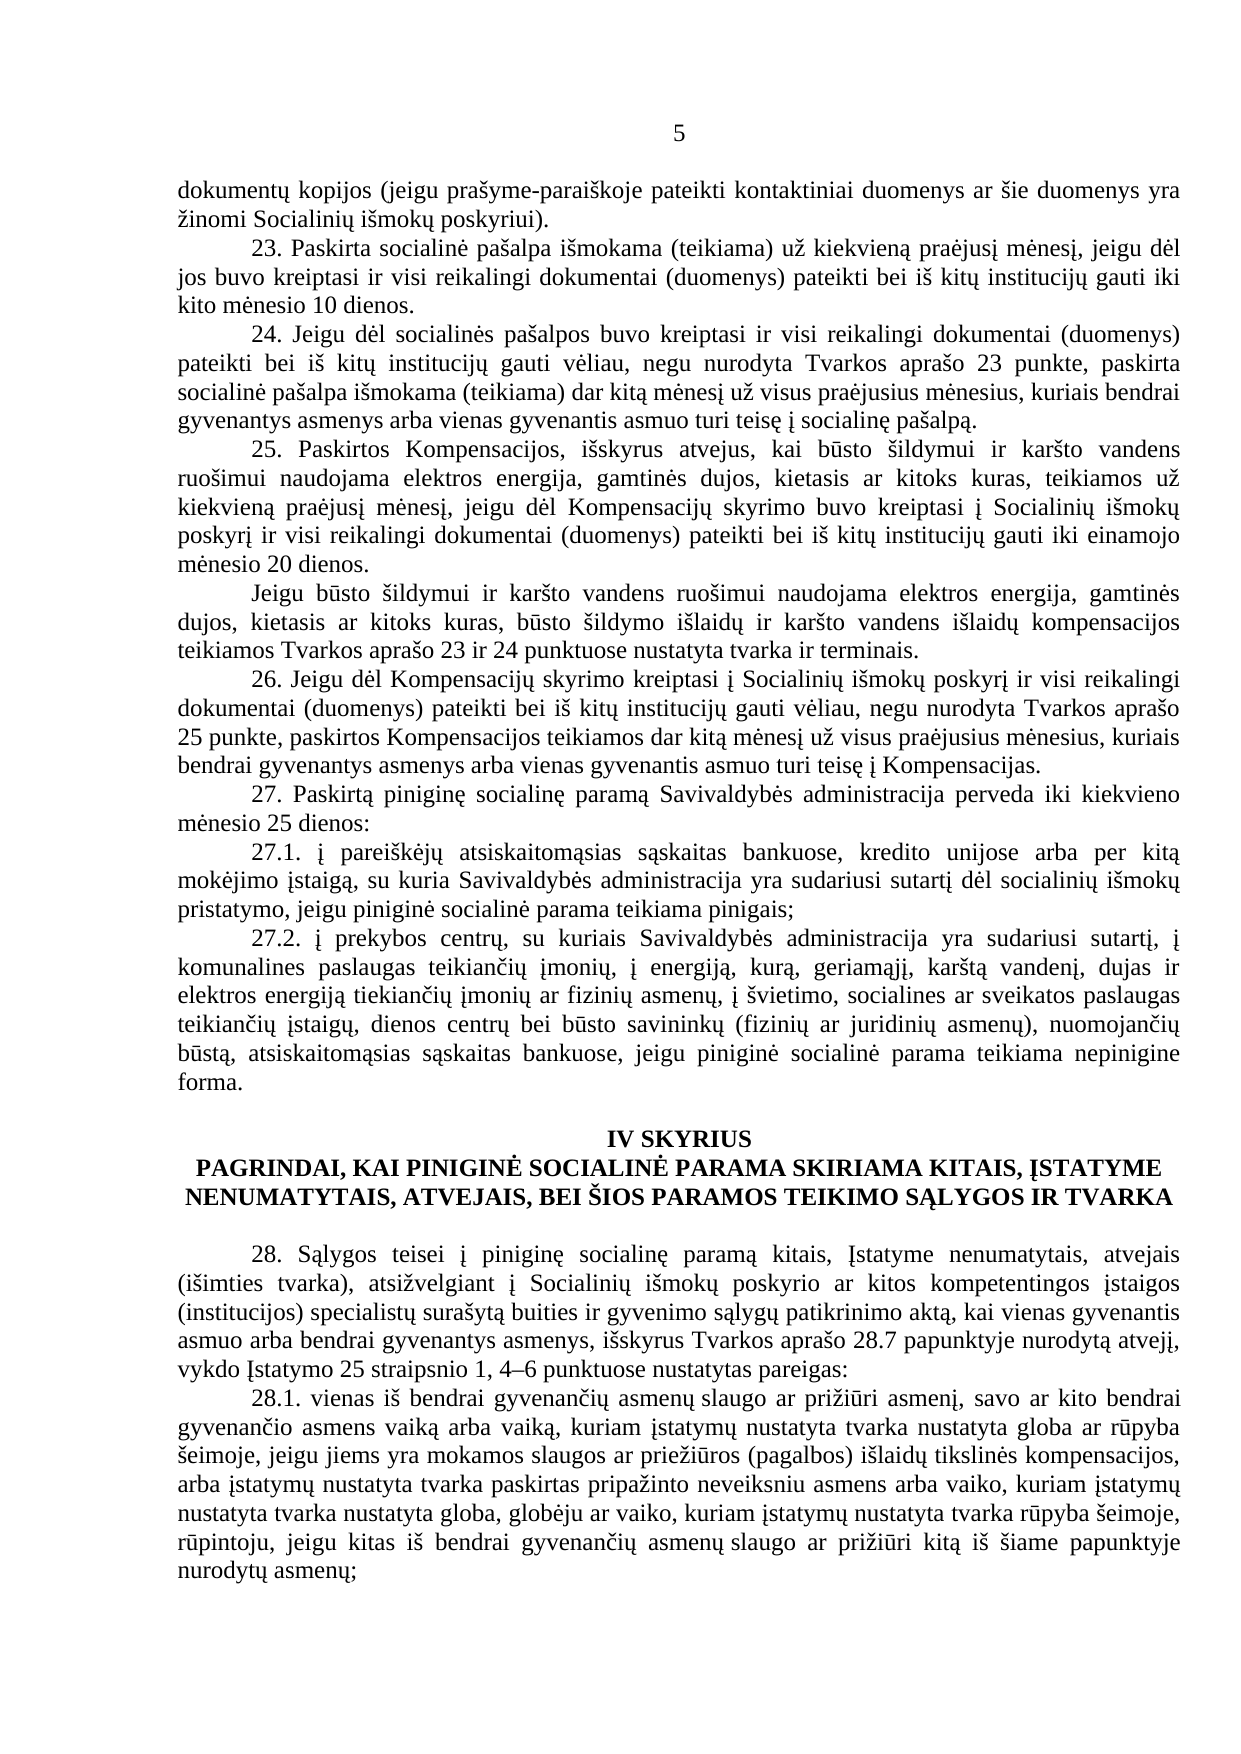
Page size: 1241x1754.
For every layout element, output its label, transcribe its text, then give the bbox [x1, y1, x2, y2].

text 25. Paskirtos Kompensacijos, išskyrus atvejus, kai būsto šildymui ir karšto vandens ruošimui naudojama elektros energija, gamtinės dujos, kietasis ar kitoks kuras, teikiamos už kiekvieną praėjusį mėnesį, jeigu dėl Kompensacijų skyrimo buvo kreiptasi į Socialinių išmokų poskyrį ir visi reikalingi dokumentai (duomenys) pateikti bei iš kitų institucijų gauti iki einamojo mėnesio 20 dienos. [177, 434, 1181, 578]
text 28. Sąlygos teisei į piniginę socialinę paramą kitais, Įstatyme nenumatytais, atvejais (išimties tvarka), atsižvelgiant į Socialinių išmokų poskyrio ar kitos kompetentingos įstaigos (institucijos) specialistų surašytą buities ir gyvenimo sąlygų patikrinimo aktą, kai vienas gyvenantis asmuo arba bendrai gyvenantys asmenys, išskyrus Tvarkos aprašo 28.7 papunktyje nurodytą atvejį, vykdo Įstatymo 25 straipsnio 1, 4–6 punktuose nustatytas pareigas: [177, 1239, 1181, 1383]
text PAGRINDAI, KAI PINIGINĖ SOCIALINĖ PARAMA SKIRIAMA KITAIS, ĮSTATYME NENUMATYTAIS, ATVEJAIS, BEI ŠIOS PARAMOS TEIKIMO SĄLYGOS IR TVARKA [177, 1153, 1181, 1211]
text 26. Jeigu dėl Kompensacijų skyrimo kreiptasi į Socialinių išmokų poskyrį ir visi reikalingi dokumentai (duomenys) pateikti bei iš kitų institucijų gauti vėliau, negu nurodyta Tvarkos aprašo 25 punkte, paskirtos Kompensacijos teikiamos dar kitą mėnesį už visus praėjusius mėnesius, kuriais bendrai gyvenantys asmenys arba vienas gyvenantis asmuo turi teisę į Kompensacijas. [177, 664, 1181, 779]
text IV SKYRIUS [177, 1124, 1181, 1153]
text 23. Paskirta socialinė pašalpa išmokama (teikiama) už kiekvieną praėjusį mėnesį, jeigu dėl jos buvo kreiptasi ir visi reikalingi dokumentai (duomenys) pateikti bei iš kitų institucijų gauti iki kito mėnesio 10 dienos. [177, 233, 1181, 319]
text 27.1. į pareiškėjų atsiskaitomąsias sąskaitas bankuose, kredito unijose arba per kitą mokėjimo įstaigą, su kuria Savivaldybės administracija yra sudariusi sutartį dėl socialinių išmokų pristatymo, jeigu piniginė socialinė parama teikiama pinigais; [177, 837, 1181, 923]
text 27. Paskirtą piniginę socialinę paramą Savivaldybės administracija perveda iki kiekvieno mėnesio 25 dienos: [177, 779, 1181, 837]
text Jeigu būsto šildymui ir karšto vandens ruošimui naudojama elektros energija, gamtinės dujos, kietasis ar kitoks kuras, būsto šildymo išlaidų ir karšto vandens išlaidų kompensacijos teikiamos Tvarkos aprašo 23 ir 24 punktuose nustatyta tvarka ir terminais. [177, 578, 1181, 664]
text 28.1. vienas iš bendrai gyvenančių asmenų slaugo ar prižiūri asmenį, savo ar kito bendrai gyvenančio asmens vaiką arba vaiką, kuriam įstatymų nustatyta tvarka nustatyta globa ar rūpyba šeimoje, jeigu jiems yra mokamos slaugos ar priežiūros (pagalbos) išlaidų tikslinės kompensacijos, arba įstatymų nustatyta tvarka paskirtas pripažinto neveiksniu asmens arba vaiko, kuriam įstatymų nustatyta tvarka nustatyta globa, globėju ar vaiko, kuriam įstatymų nustatyta tvarka rūpyba šeimoje, rūpintoju, jeigu kitas iš bendrai gyvenančių asmenų slaugo ar prižiūri kitą iš šiame papunktyje nurodytų asmenų; [177, 1383, 1181, 1584]
text 24. Jeigu dėl socialinės pašalpos buvo kreiptasi ir visi reikalingi dokumentai (duomenys) pateikti bei iš kitų institucijų gauti vėliau, negu nurodyta Tvarkos aprašo 23 punkte, paskirta socialinė pašalpa išmokama (teikiama) dar kitą mėnesį už visus praėjusius mėnesius, kuriais bendrai gyvenantys asmenys arba vienas gyvenantis asmuo turi teisę į socialinę pašalpą. [177, 319, 1181, 434]
text dokumentų kopijos (jeigu prašyme-paraiškoje pateikti kontaktiniai duomenys ar šie duomenys yra žinomi Socialinių išmokų poskyriui). [177, 176, 1181, 233]
text 27.2. į prekybos centrų, su kuriais Savivaldybės administracija yra sudariusi sutartį, į komunalines paslaugas teikiančių įmonių, į energiją, kurą, geriamąjį, karštą vandenį, dujas ir elektros energiją tiekiančių įmonių ar fizinių asmenų, į švietimo, socialines ar sveikatos paslaugas teikiančių įstaigų, dienos centrų bei būsto savininkų (fizinių ar juridinių asmenų), nuomojančių būstą, atsiskaitomąsias sąskaitas bankuose, jeigu piniginė socialinė parama teikiama nepinigine forma. [177, 923, 1181, 1096]
